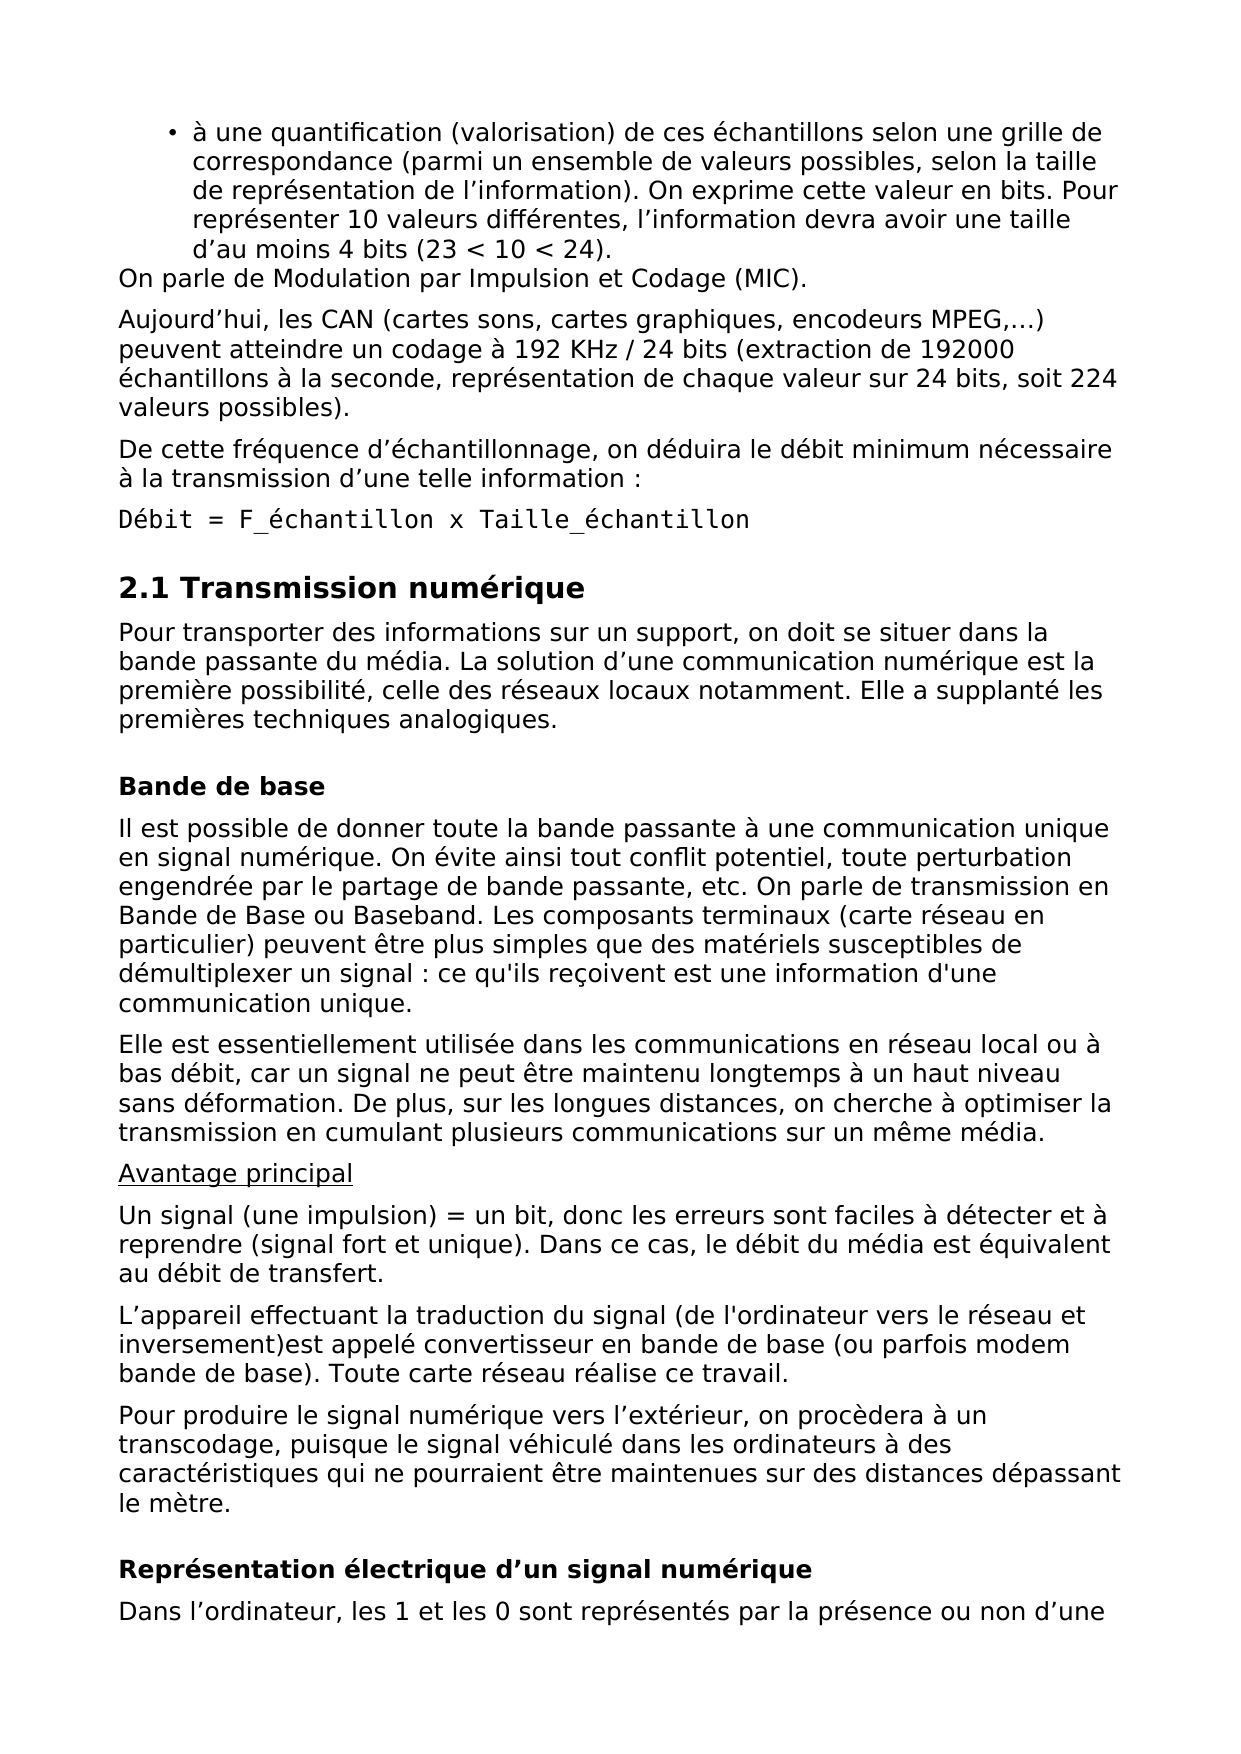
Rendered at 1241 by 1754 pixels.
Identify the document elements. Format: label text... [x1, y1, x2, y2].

text Pour transporter des informations sur un support, on doit se situer dans la bande passante du média. La solution d’une communication numérique est la première possibilité, celle des réseaux locaux notamment. Elle a supplanté les premières techniques analogiques. [118, 618, 1122, 735]
text L’appareil effectuant la traduction du signal (de l'ordinateur vers le réseau et inversement)est appelé convertisseur en bande de base (ou parfois modem bande de base). Toute carte réseau réalise ce travail. [118, 1301, 1122, 1389]
subtitle 2.1 Transmission numérique [118, 572, 1122, 606]
text Aujourd’hui, les CAN (cartes sons, cartes graphiques, encodeurs MPEG,…) peuvent atteindre un codage à 192 KHz / 24 bits (extraction de 192000 échantillons à la seconde, représentation de chaque valeur sur 24 bits, soit 224 valeurs possibles). [118, 306, 1122, 422]
text Débit = F_échantillon x Taille_échantillon [118, 506, 1122, 535]
text Pour produire le signal numérique vers l’extérieur, on procèdera à un transcodage, puisque le signal véhiculé dans les ordinateurs à des caractéristiques qui ne pourraient être maintenues sur des distances dépassant le mètre. [118, 1401, 1122, 1518]
text De cette fréquence d’échantillonnage, on déduira le débit minimum nécessaire à la transmission d’une telle information : [118, 435, 1122, 493]
text Un signal (une impulsion) = un bit, donc les erreurs sont faciles à détecter et à reprendre (signal fort et unique). Dans ce cas, le débit du média est équivalent au débit de transfert. [118, 1201, 1122, 1289]
subtitle Représentation électrique d’un signal numérique [118, 1556, 1122, 1585]
text Elle est essentiellement utilisée dans les communications en réseau local ou à bas débit, car un signal ne peut être maintenu longtemps à un haut niveau sans déformation. De plus, sur les longues distances, on cherche à optimiser la transmission en cumulant plusieurs communications sur un même média. [118, 1031, 1122, 1147]
text Il est possible de donner toute la bande passante à une communication unique en signal numérique. On évite ainsi tout conflit potentiel, toute perturbation engendrée par le partage de bande passante, etc. On parle de transmission en Bande de Base ou Baseband. Les composants terminaux (carte réseau en particulier) peuvent être plus simples que des matériels susceptibles de démultiplexer un signal : ce qu'ils reçoivent est une information d'une communication unique. [118, 814, 1122, 1018]
text Avantage principal [118, 1160, 1122, 1189]
text On parle de Modulation par Impulsion et Codage (MIC). [118, 264, 1122, 293]
subtitle Bande de base [118, 772, 1122, 801]
text Dans l’ordinateur, les 1 et les 0 sont représentés par la présence ou non d’une [118, 1597, 1122, 1626]
list à une quantification (valorisation) de ces échantillons selon une grille de correspondance (parmi un ensemble de valeurs possibles, selon la taille de représentation de l’information). On exprime cette valeur en bits. Pour représenter 10 valeurs différentes, l’information devra avoir une taille d’au moins 4 bits (23 < 10 < 24). [177, 118, 1122, 264]
